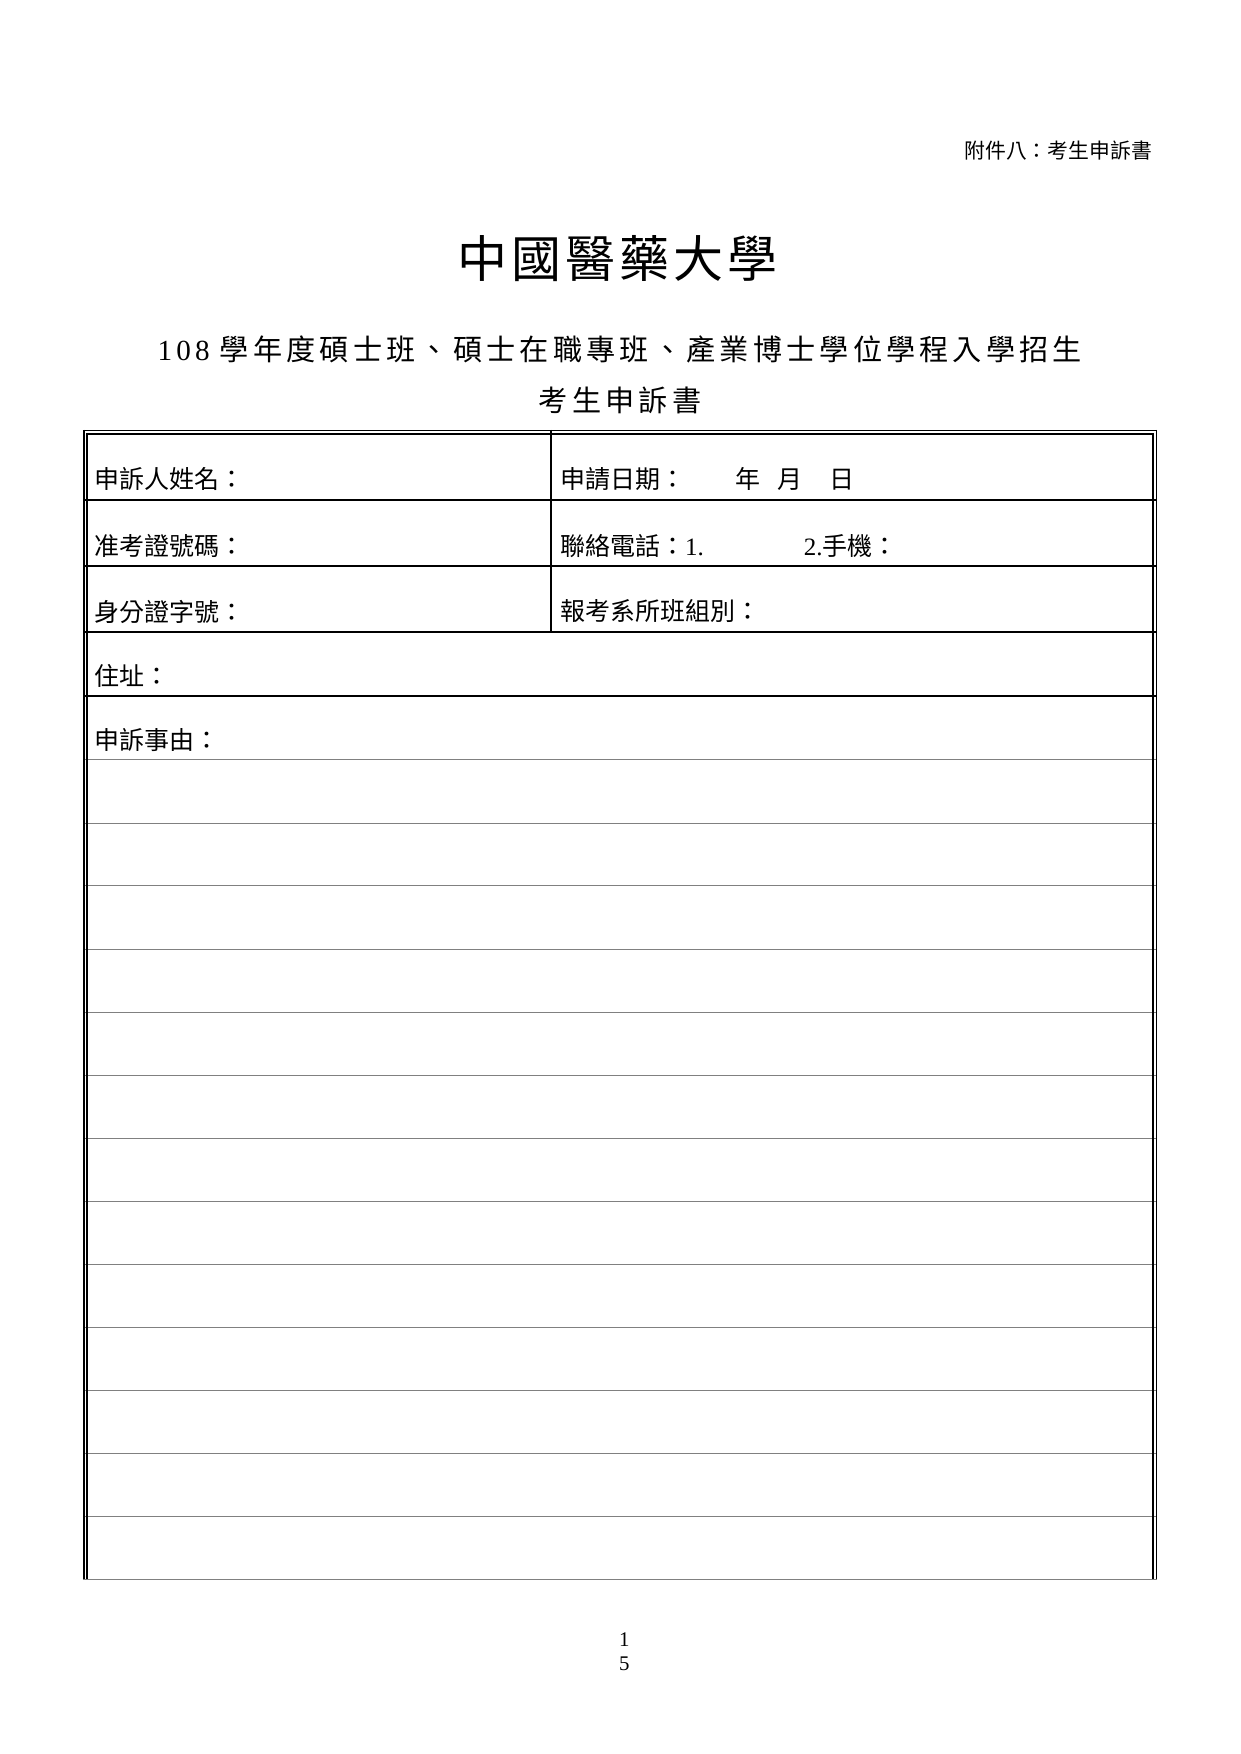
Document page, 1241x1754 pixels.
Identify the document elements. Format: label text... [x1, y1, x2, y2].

text 考生申訴書 [89, 378, 1151, 420]
table_cell 報考系所班組別： [552, 567, 1152, 631]
table_cell [88, 1013, 1152, 1074]
table_cell 准考證號碼： [88, 501, 550, 565]
table_cell 聯絡電話：1. 2.手機： [552, 501, 1152, 565]
table_cell 申訴事由： [88, 697, 1152, 759]
table_cell [88, 760, 1152, 822]
text 附件八：考生申訴書 [89, 108, 1152, 170]
table_cell [88, 1391, 1152, 1453]
table_cell 身分證字號： [88, 567, 550, 631]
table_header 申請日期： 年 月 日 [552, 435, 1152, 499]
table_cell [88, 1139, 1152, 1201]
table_cell 住址： [88, 633, 1152, 695]
table_cell [88, 950, 1152, 1011]
table_cell [88, 1265, 1152, 1327]
text 中國醫藥大學 [89, 183, 1146, 308]
table_cell [88, 1202, 1152, 1263]
table_cell [88, 1517, 1152, 1579]
table_cell [88, 824, 1152, 885]
table_cell [88, 1454, 1152, 1516]
table_cell [88, 886, 1152, 948]
text 108學年度碩士班、碩士在職專班、產業博士學位學程入學招生 [89, 326, 1151, 369]
table_cell [88, 1328, 1152, 1389]
table_cell [88, 1076, 1152, 1137]
table_header 申訴人姓名： [88, 435, 550, 499]
